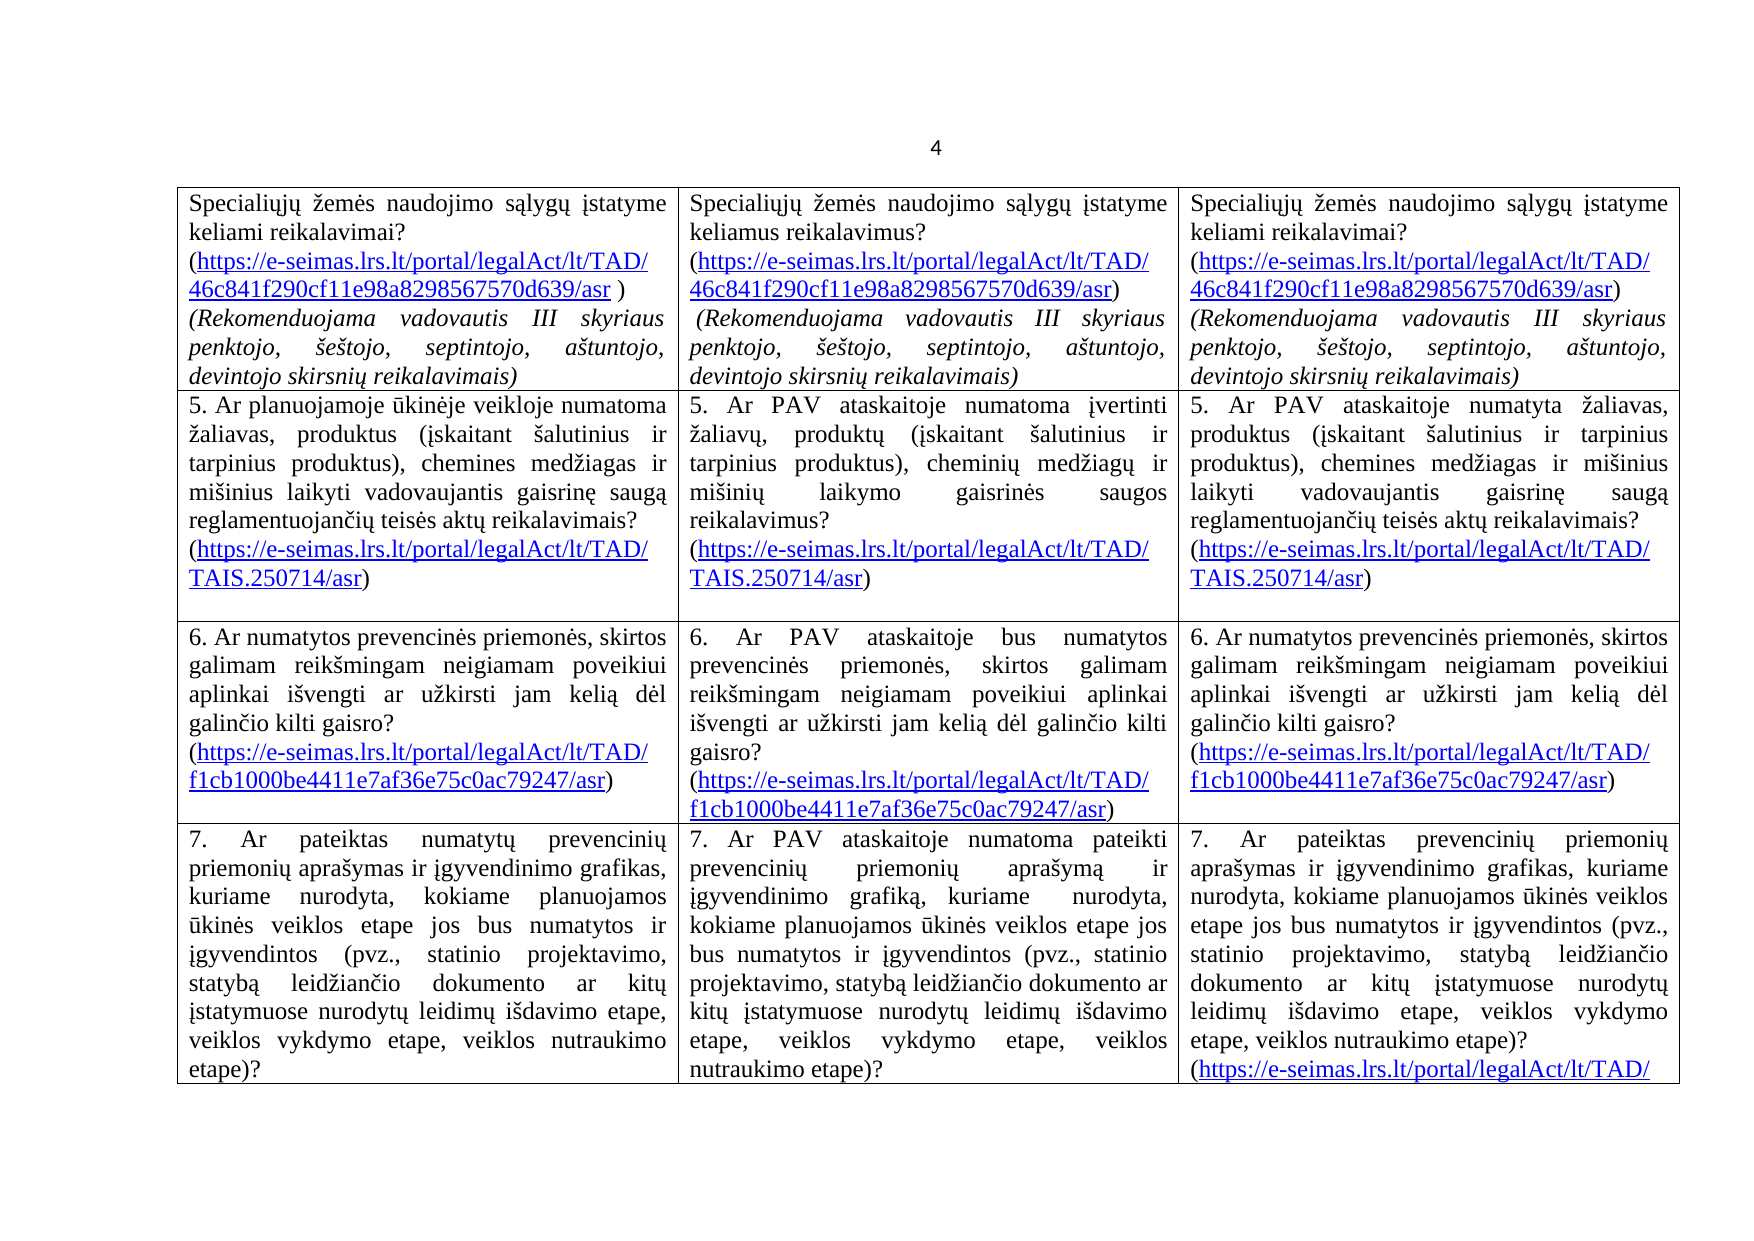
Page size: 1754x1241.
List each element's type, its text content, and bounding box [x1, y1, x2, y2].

table_cell 5. Ar planuojamoje ūkinėje veikloje numatoma žaliavas, produktus (įskaitant šalutinius ir tarpinius produktus), chemines medžiagas ir mišinius laikyti vadovaujantis gaisrinę saugą reglamentuojančių teisės aktų reikalavimais? (https://e-seimas.lrs.lt/portal/legalAct/lt/TAD/TAIS.250714/asr) [178, 391, 678, 621]
table_cell 5. Ar PAV ataskaitoje numatyta žaliavas, produktus (įskaitant šalutinius ir tarpinius produktus), chemines medžiagas ir mišinius laikyti vadovaujantis gaisrinę saugą reglamentuojančių teisės aktų reikalavimais? (https://e-seimas.lrs.lt/portal/legalAct/lt/TAD/TAIS.250714/asr) [1179, 391, 1679, 621]
table_cell Specialiųjų žemės naudojimo sąlygų įstatyme keliami reikalavimai? (https://e-seimas.lrs.lt/portal/legalAct/lt/TAD/46c841f290cf11e98a8298567570d639/asr ) (Rekomenduojama vadovautis III skyriaus penktojo, šeštojo, septintojo, aštuntojo, devintojo skirsnių reikalavimais) [178, 188, 678, 389]
table_cell 6. Ar numatytos prevencinės priemonės, skirtos galimam reikšmingam neigiamam poveikiui aplinkai išvengti ar užkirsti jam kelią dėl galinčio kilti gaisro? (https://e-seimas.lrs.lt/portal/legalAct/lt/TAD/f1cb1000be4411e7af36e75c0ac79247/asr) [178, 622, 678, 823]
table_cell Specialiųjų žemės naudojimo sąlygų įstatyme keliami reikalavimai? (https://e-seimas.lrs.lt/portal/legalAct/lt/TAD/46c841f290cf11e98a8298567570d639/asr) (Rekomenduojama vadovautis III skyriaus penktojo, šeštojo, septintojo, aštuntojo, devintojo skirsnių reikalavimais) [1179, 188, 1679, 389]
table_cell Specialiųjų žemės naudojimo sąlygų įstatyme keliamus reikalavimus? (https://e-seimas.lrs.lt/portal/legalAct/lt/TAD/46c841f290cf11e98a8298567570d639/asr) (Rekomenduojama vadovautis III skyriaus penktojo, šeštojo, septintojo, aštuntojo, devintojo skirsnių reikalavimais) [679, 188, 1178, 389]
table_cell 7. Ar pateiktas prevencinių priemonių aprašymas ir įgyvendinimo grafikas, kuriame nurodyta, kokiame planuojamos ūkinės veiklos etape jos bus numatytos ir įgyvendintos (pvz., statinio projektavimo, statybą leidžiančio dokumento ar kitų įstatymuose nurodytų leidimų išdavimo etape, veiklos vykdymo etape, veiklos nutraukimo etape)? (https://e-seimas.lrs.lt/portal/legalAct/lt/TAD/ [1179, 824, 1679, 1083]
table_cell 6. Ar PAV ataskaitoje bus numatytos prevencinės priemonės, skirtos galimam reikšmingam neigiamam poveikiui aplinkai išvengti ar užkirsti jam kelią dėl galinčio kilti gaisro? (https://e-seimas.lrs.lt/portal/legalAct/lt/TAD/f1cb1000be4411e7af36e75c0ac79247/asr) [679, 622, 1178, 823]
table_cell 7. Ar PAV ataskaitoje numatoma pateikti prevencinių priemonių aprašymą ir įgyvendinimo grafiką, kuriame nurodyta, kokiame planuojamos ūkinės veiklos etape jos bus numatytos ir įgyvendintos (pvz., statinio projektavimo, statybą leidžiančio dokumento ar kitų įstatymuose nurodytų leidimų išdavimo etape, veiklos vykdymo etape, veiklos nutraukimo etape)? [679, 824, 1178, 1083]
table_cell 5. Ar PAV ataskaitoje numatoma įvertinti žaliavų, produktų (įskaitant šalutinius ir tarpinius produktus), cheminių medžiagų ir mišinių laikymo gaisrinės saugos reikalavimus? (https://e-seimas.lrs.lt/portal/legalAct/lt/TAD/TAIS.250714/asr) [679, 391, 1178, 621]
table_cell 7. Ar pateiktas numatytų prevencinių priemonių aprašymas ir įgyvendinimo grafikas, kuriame nurodyta, kokiame planuojamos ūkinės veiklos etape jos bus numatytos ir įgyvendintos (pvz., statinio projektavimo, statybą leidžiančio dokumento ar kitų įstatymuose nurodytų leidimų išdavimo etape, veiklos vykdymo etape, veiklos nutraukimo etape)? [178, 824, 678, 1083]
table_cell 6. Ar numatytos prevencinės priemonės, skirtos galimam reikšmingam neigiamam poveikiui aplinkai išvengti ar užkirsti jam kelią dėl galinčio kilti gaisro? (https://e-seimas.lrs.lt/portal/legalAct/lt/TAD/f1cb1000be4411e7af36e75c0ac79247/asr) [1179, 622, 1679, 823]
